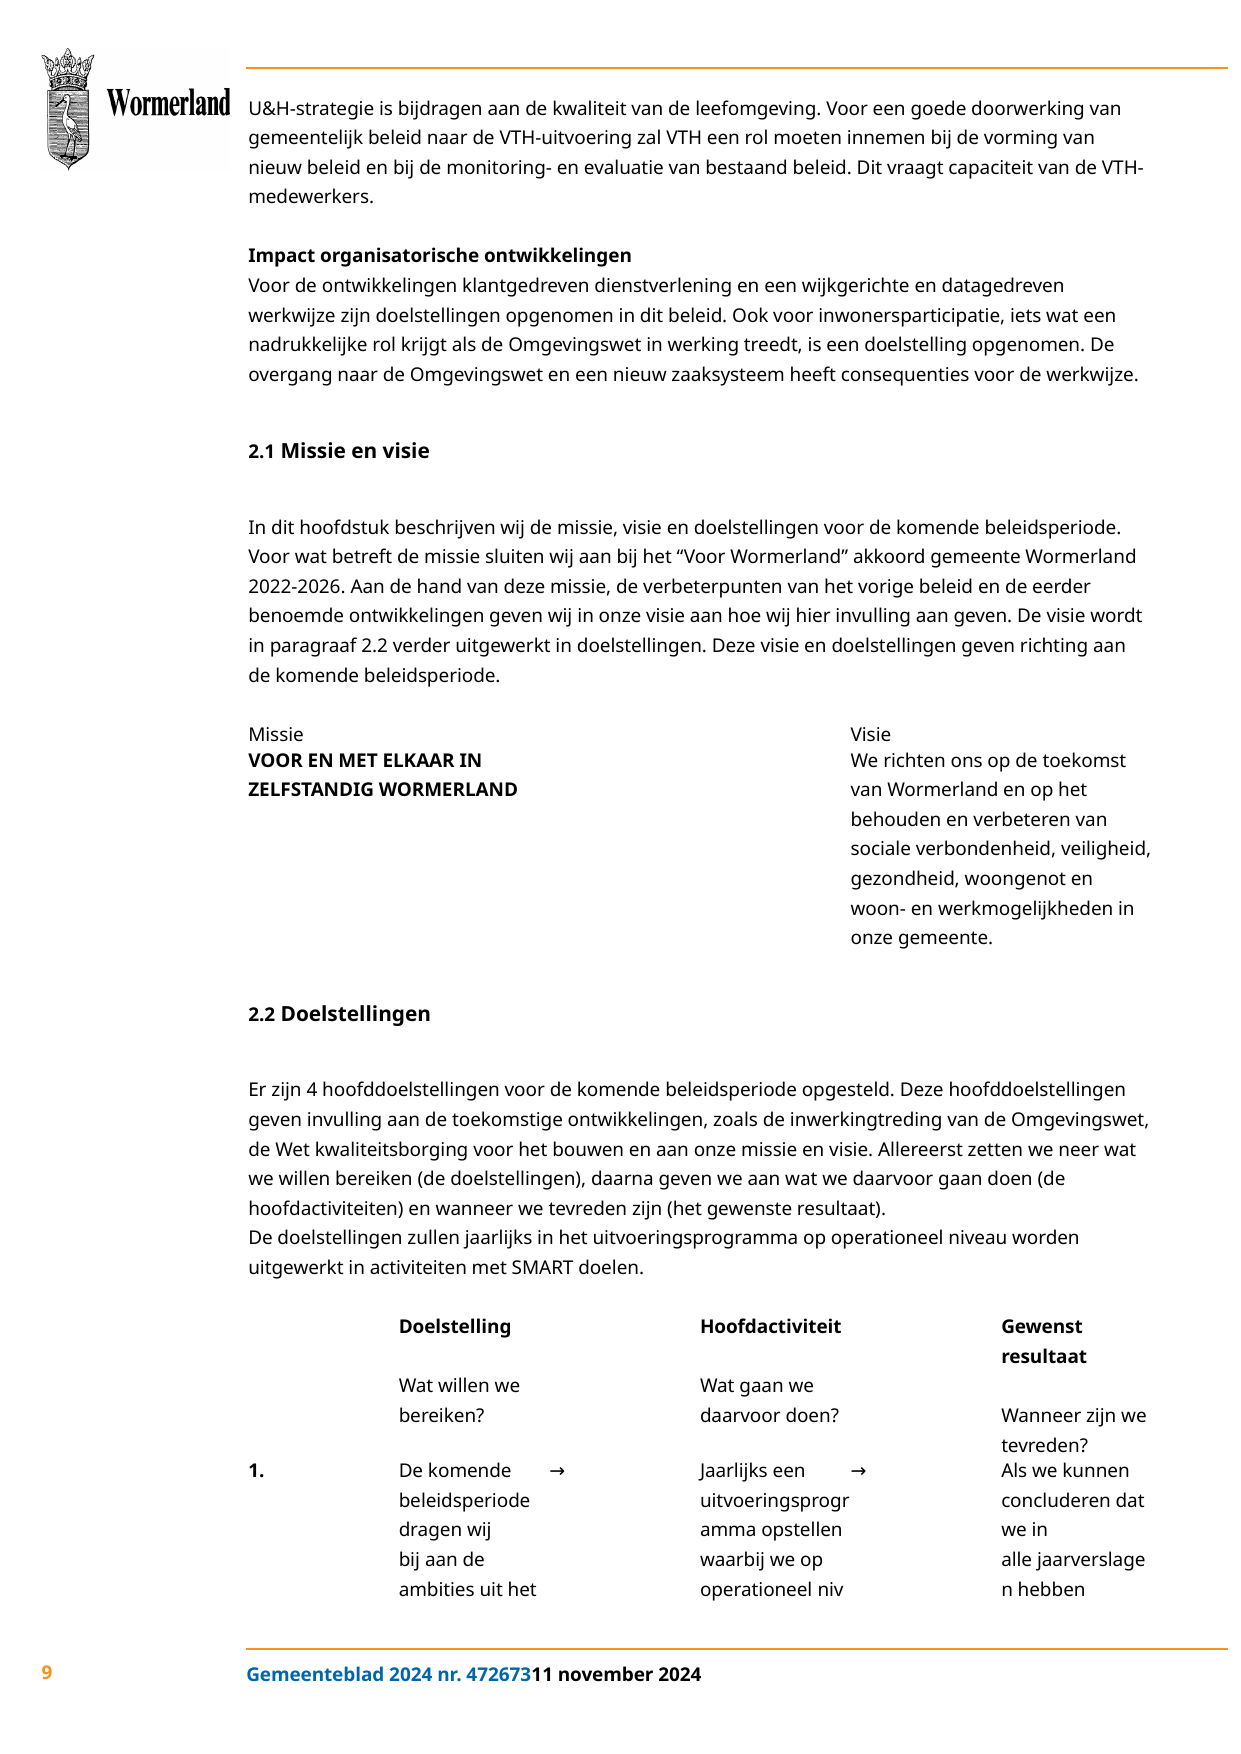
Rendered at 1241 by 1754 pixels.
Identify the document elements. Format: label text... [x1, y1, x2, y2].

text 2.2 Doelstellingen [248, 999, 1152, 1027]
text Voor de ontwikkelingen klantgedreven dienstverlening en een wijkgerichte en datagedreven werkwijze zijn doelstellingen opgenomen in dit beleid. Ook voor inwonersparticipatie, iets wat een nadrukkelijke rol krijgt als de Omgevingswet in werking treedt, is een doelstelling opgenomen. De overgang naar de Omgevingswet en een nieuw zaaksysteem heeft consequenties voor de werkwijze. [248, 272, 1152, 387]
table_cell We richten ons op de toekomst van Wormerland en op het behouden en verbeteren van sociale verbondenheid, veiligheid, gezondheid, woongenot en woon- en werkmogelijkheden in onze gemeente. [850, 747, 1152, 950]
table_header [549, 1314, 700, 1457]
table_header Hoofdactiviteit Wat gaan we daarvoor doen? [700, 1314, 850, 1457]
table_cell VOOR EN MET ELKAAR IN ZELFSTANDIG WORMERLAND [248, 747, 549, 950]
text Er zijn 4 hoofddoelstellingen voor de komende beleidsperiode opgesteld. Deze hoofddoelstellingen geven invulling aan de toekomstige ontwikkelingen, zoals de inwerkingtreding van de Omgevingswet, de Wet kwaliteitsborging voor het bouwen en aan onze missie en visie. Allereerst zetten we neer wat we willen bereiken (de doelstellingen), daarna geven we aan wat we daarvoor gaan doen (de hoofdactiviteiten) en wanneer we tevreden zijn (het gewenste resultaat). [248, 1077, 1152, 1221]
table_cell De komende beleidsperiode dragen wij bij aan de ambities uit het [399, 1458, 549, 1602]
table_header Gewenst resultaat Wanneer zijn we tevreden? [1001, 1314, 1152, 1457]
text De doelstellingen zullen jaarlijks in het uitvoeringsprogramma op operationeel niveau worden uitgewerkt in activiteiten met SMART doelen. [248, 1224, 1152, 1280]
table_header Doelstelling Wat willen we bereiken? [399, 1314, 549, 1457]
picture [41, 47, 231, 172]
text Impact organisatorische ontwikkelingen [248, 243, 1152, 268]
table_header Missie [248, 721, 549, 747]
text 2.1 Missie en visie [248, 436, 1152, 465]
table_header [549, 721, 850, 747]
table_cell [549, 747, 850, 950]
table_header [248, 1314, 398, 1457]
table_header [850, 1314, 1001, 1457]
table_cell → [850, 1458, 1001, 1602]
table_header Visie [850, 721, 1152, 747]
text U&H-strategie is bijdragen aan de kwaliteit van de leefomgeving. Voor een goede doorwerking van gemeentelijk beleid naar de VTH-uitvoering zal VTH een rol moeten innemen bij de vorming van nieuw beleid en bij de monitoring- en evaluatie van bestaand beleid. Dit vraagt capaciteit van de VTH-medewerkers. [248, 95, 1152, 209]
table_cell → [549, 1458, 700, 1602]
table_cell Jaarlijks een uitvoeringsprogramma opstellen waarbij we op operationeel niv [700, 1458, 850, 1602]
table_cell Als we kunnen concluderen dat we in alle jaarverslagen hebben [1001, 1458, 1152, 1602]
table_cell 1. [248, 1458, 398, 1602]
text In dit hoofdstuk beschrijven wij de missie, visie en doelstellingen voor de komende beleidsperiode. Voor wat betreft de missie sluiten wij aan bij het “Voor Wormerland” akkoord gemeente Wormerland 2022-2026. Aan de hand van deze missie, de verbeterpunten van het vorige beleid en de eerder benoemde ontwikkelingen geven wij in onze visie aan hoe wij hier invulling aan geven. De visie wordt in paragraaf 2.2 verder uitgewerkt in doelstellingen. Deze visie en doelstellingen geven richting aan de komende beleidsperiode. [248, 514, 1152, 688]
